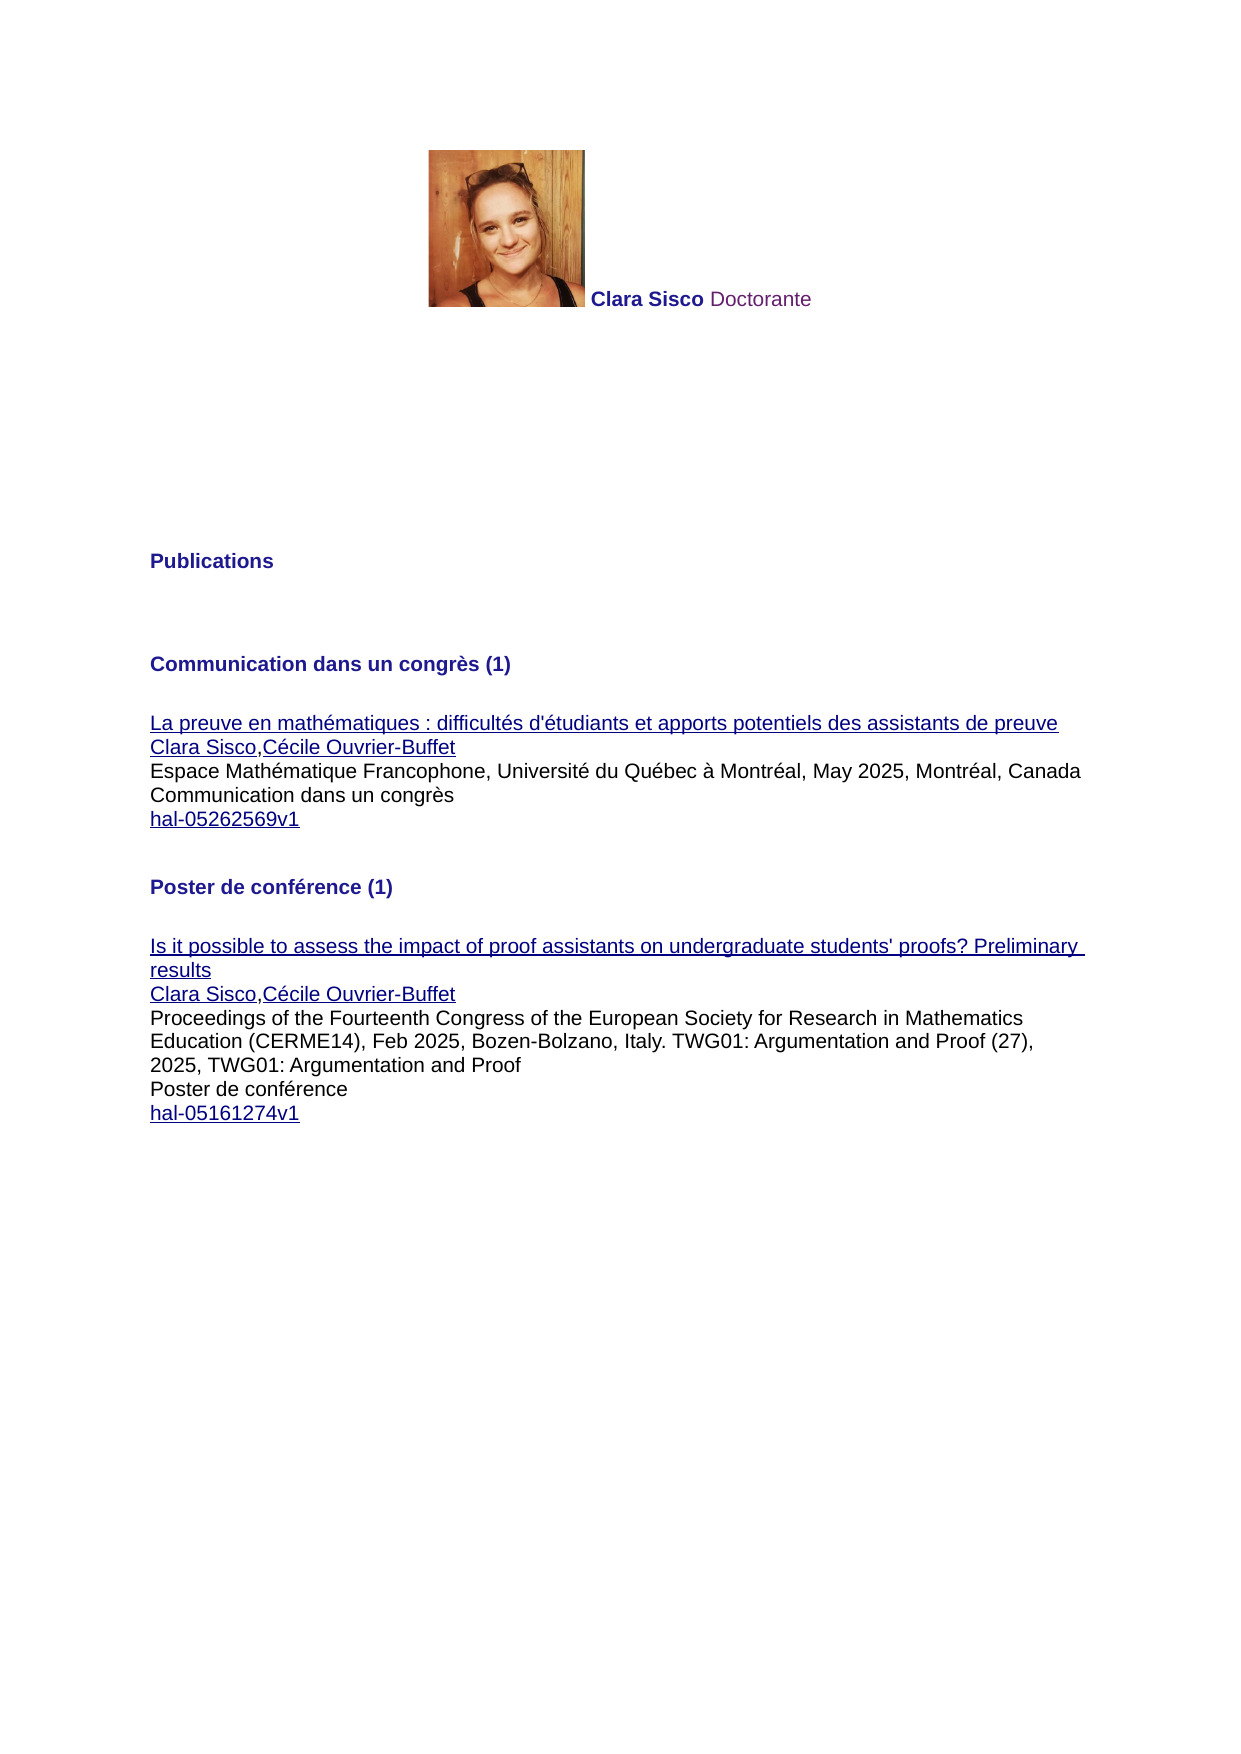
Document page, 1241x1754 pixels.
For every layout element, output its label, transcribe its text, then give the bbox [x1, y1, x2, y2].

subtitle Publications [150, 549, 1090, 573]
subtitle Clara Sisco Doctorante [150, 150, 1090, 311]
table_header La preuve en mathématiques : difficultés d'étudiants et apports potentiels des assistants de preuve Clara Sisco,Cécile Ouvrier-Buffet Espace Mathématique Francophone, Université du Québec à Montréal, May 2025, Montréal, Canada Communication dans un congrès hal-05262569v1 [150, 711, 1090, 830]
subtitle Poster de conférence (1) [150, 875, 1090, 899]
picture [428, 150, 585, 307]
table_header Is it possible to assess the impact of proof assistants on undergraduate students' proofs? Preliminary results Clara Sisco,Cécile Ouvrier-Buffet Proceedings of the Fourteenth Congress of the European Society for Research in Mathematics Education (CERME14), Feb 2025, Bozen-Bolzano, Italy. TWG01: Argumentation and Proof (27), 2025, TWG01: Argumentation and Proof Poster de conférence hal-05161274v1 [150, 934, 1090, 1125]
subtitle Communication dans un congrès (1) [150, 652, 1090, 676]
